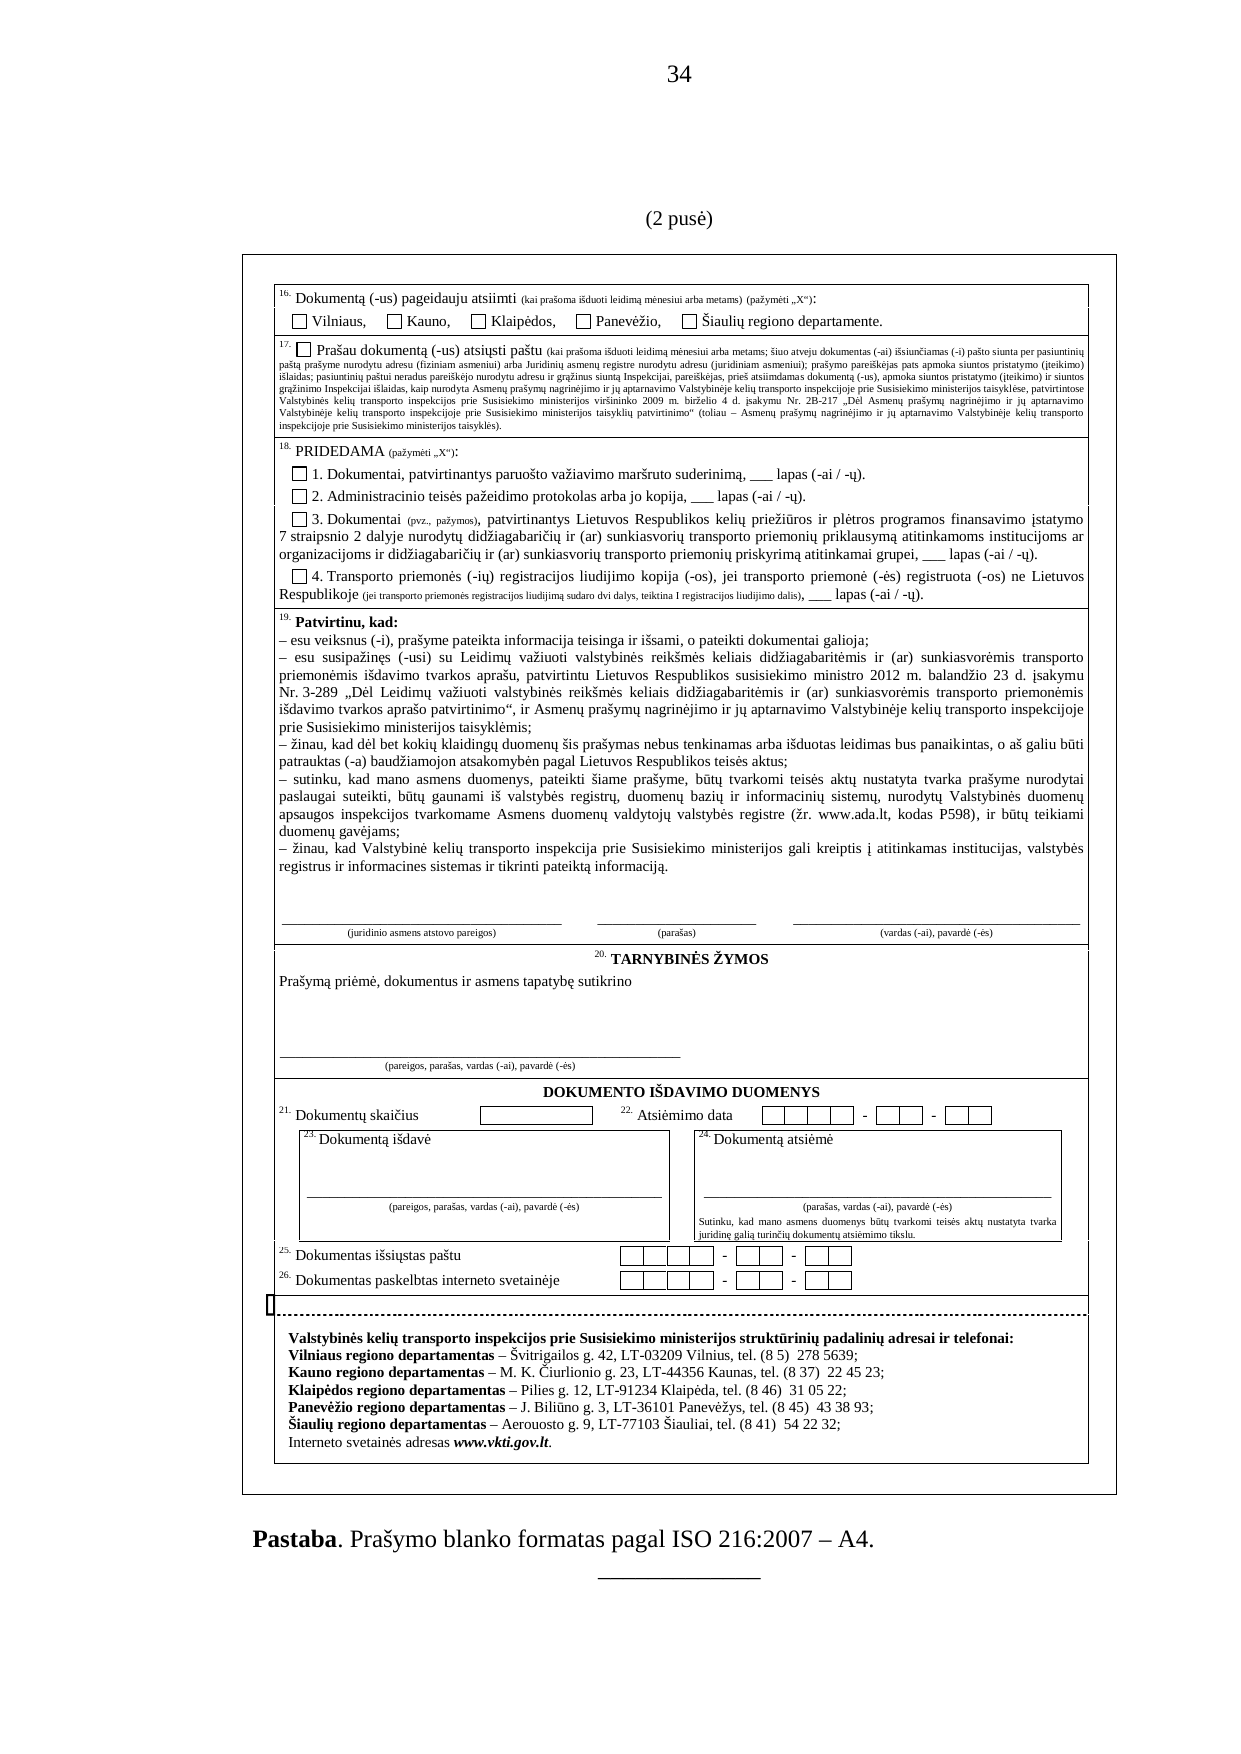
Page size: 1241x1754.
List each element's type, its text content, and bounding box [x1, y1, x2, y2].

text _____________ [177, 1553, 1181, 1582]
table_header [243, 255, 1116, 1494]
text Pastaba. Prašymo blanko formatas pagal ISO 216:2007 – A4. [177, 1524, 1181, 1553]
text (2 pusė) [177, 206, 1181, 230]
